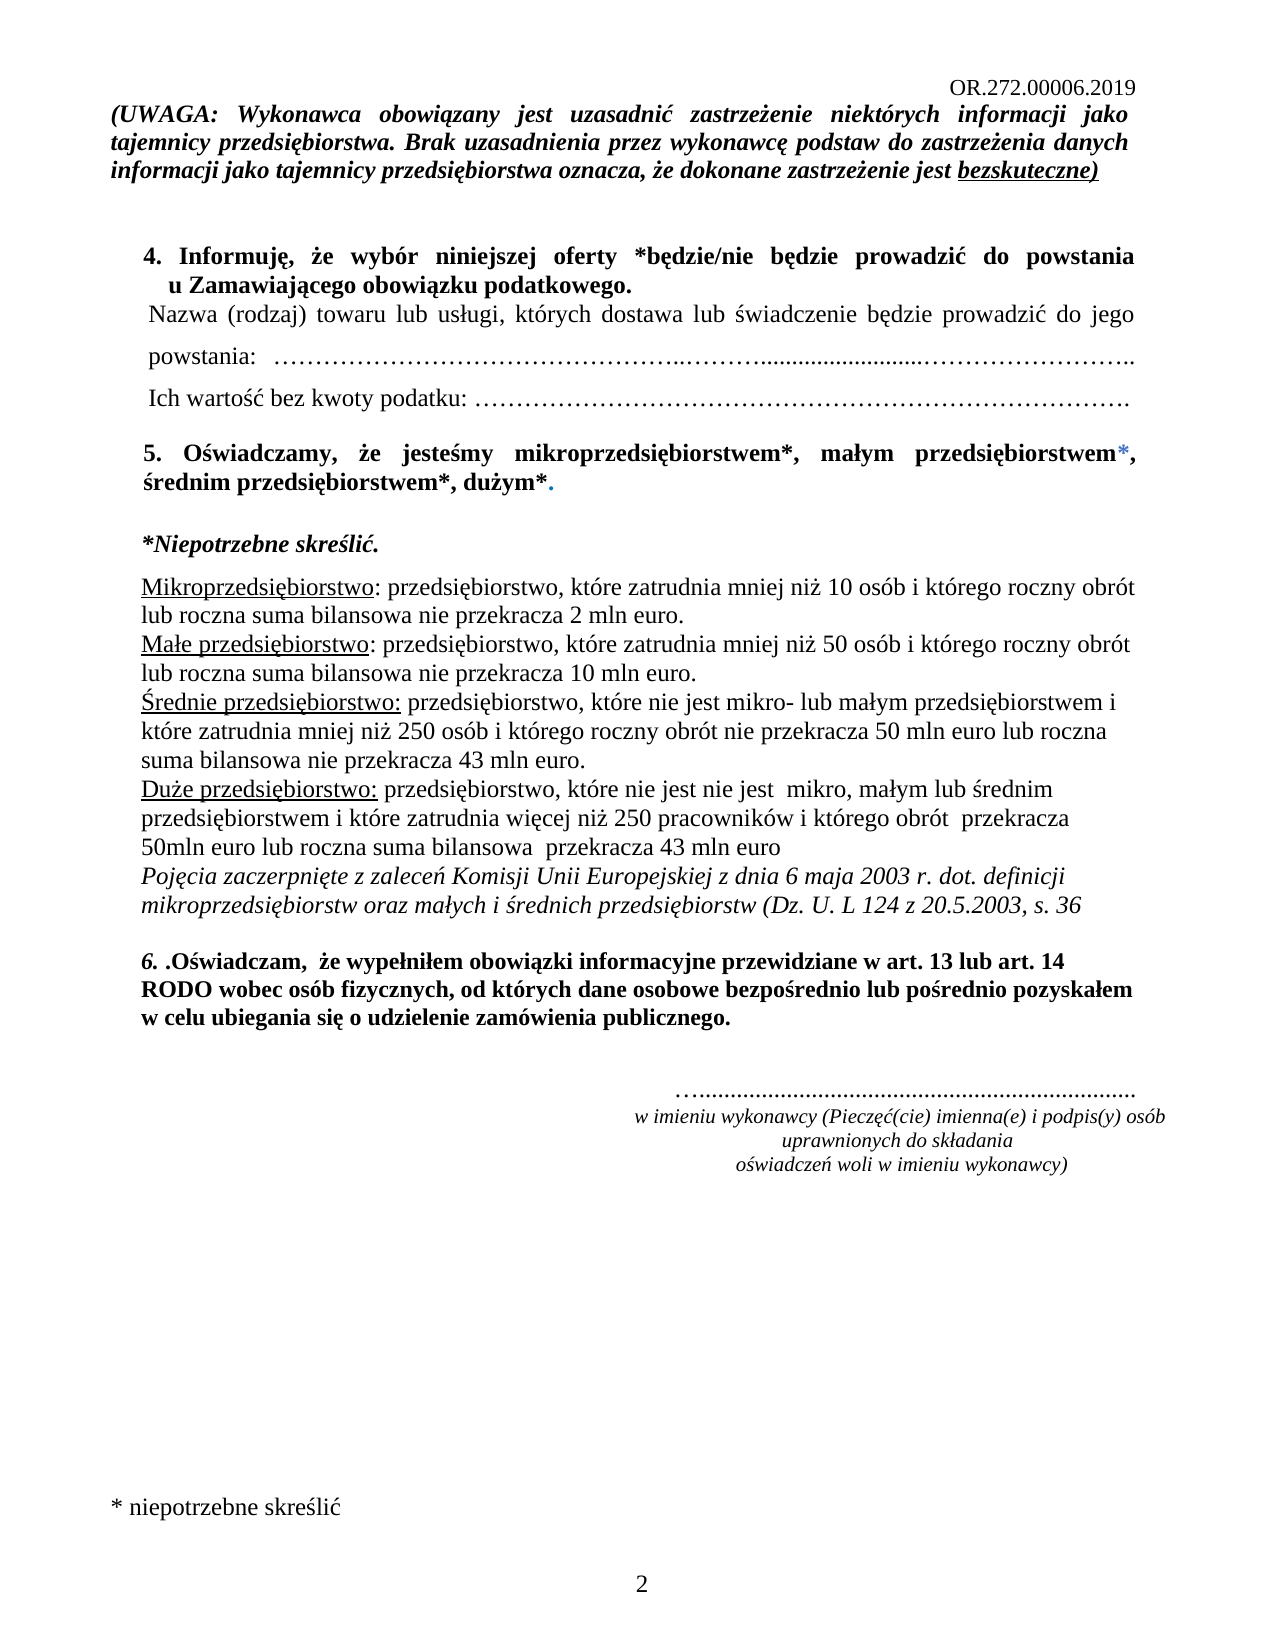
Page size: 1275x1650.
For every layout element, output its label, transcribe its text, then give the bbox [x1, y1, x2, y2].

text (UWAGA: Wykonawca obowiązany jest uzasadnić zastrzeżenie niektórych informacji jako tajemnicy przedsiębiorstwa. Brak uzasadnienia przez wykonawcę podstaw do zastrzeżenia danych informacji jako tajemnicy przedsiębiorstwa oznacza, że dokonane zastrzeżenie jest bezskuteczne) [110, 100, 1132, 184]
text w imieniu wykonawcy (Pieczęć(cie) imienna(e) i podpis(y) osób uprawnionych do składania [598, 1104, 1199, 1152]
text Mikroprzedsiębiorstwo: przedsiębiorstwo, które zatrudnia mniej niż 10 osób i którego roczny obrót lub roczna suma bilansowa nie przekracza 2 mln euro. Małe przedsiębiorstwo: przedsiębiorstwo, które zatrudnia mniej niż 50 osób i którego roczny obrót lub roczna suma bilansowa nie przekracza 10 mln euro. Średnie przedsiębiorstwo: przedsiębiorstwo, które nie jest mikro- lub małym przedsiębiorstwem i które zatrudnia mniej niż 250 osób i którego roczny obrót nie przekracza 50 mln euro lub roczna suma bilansowa nie przekracza 43 mln euro. Duże przedsiębiorstwo: przedsiębiorstwo, które nie jest nie jest mikro, małym lub średnim przedsiębiorstwem i które zatrudnia więcej niż 250 pracowników i którego obrót przekracza 50mln euro lub roczna suma bilansowa przekracza 43 mln euro Pojęcia zaczerpnięte z zaleceń Komisji Unii Europejskiej z dnia 6 maja 2003 r. dot. definicji mikroprzedsiębiorstw oraz małych i średnich przedsiębiorstw (Dz. U. L 124 z 20.5.2003, s. 36 6. .Oświadczam, że wypełniłem obowiązki informacyjne przewidziane w art. 13 lub art. 14 RODO wobec osób fizycznych, od których dane osobowe bezpośrednio lub pośrednio pozyskałem w celu ubiegania się o udzielenie zamówienia publicznego. [141, 572, 1136, 1030]
text *Niepotrzebne skreślić. [141, 529, 1136, 557]
text 4. Informuję, że wybór niniejszej oferty *będzie/nie będzie prowadzić do powstania u Zamawiającego obowiązku podatkowego. [143, 241, 1136, 299]
text * niepotrzebne skreślić [110, 1492, 1135, 1520]
text Nazwa (rodzaj) towaru lub usługi, których dostawa lub świadczenie będzie prowadzić do jego powstania: …………………………………………..………..........................…………………….. Ich wartość bez kwoty podatku: ……………………………………………………………………. [148, 299, 1135, 412]
list 5. Oświadczamy, że jesteśmy mikroprzedsiębiorstwem*, małym przedsiębiorstwem*, średnim przedsiębiorstwem*, dużym*. [143, 438, 1136, 495]
text oświadczeń woli w imieniu wykonawcy) [110, 1152, 1069, 1176]
text …...................................................................... [111, 1074, 1136, 1103]
